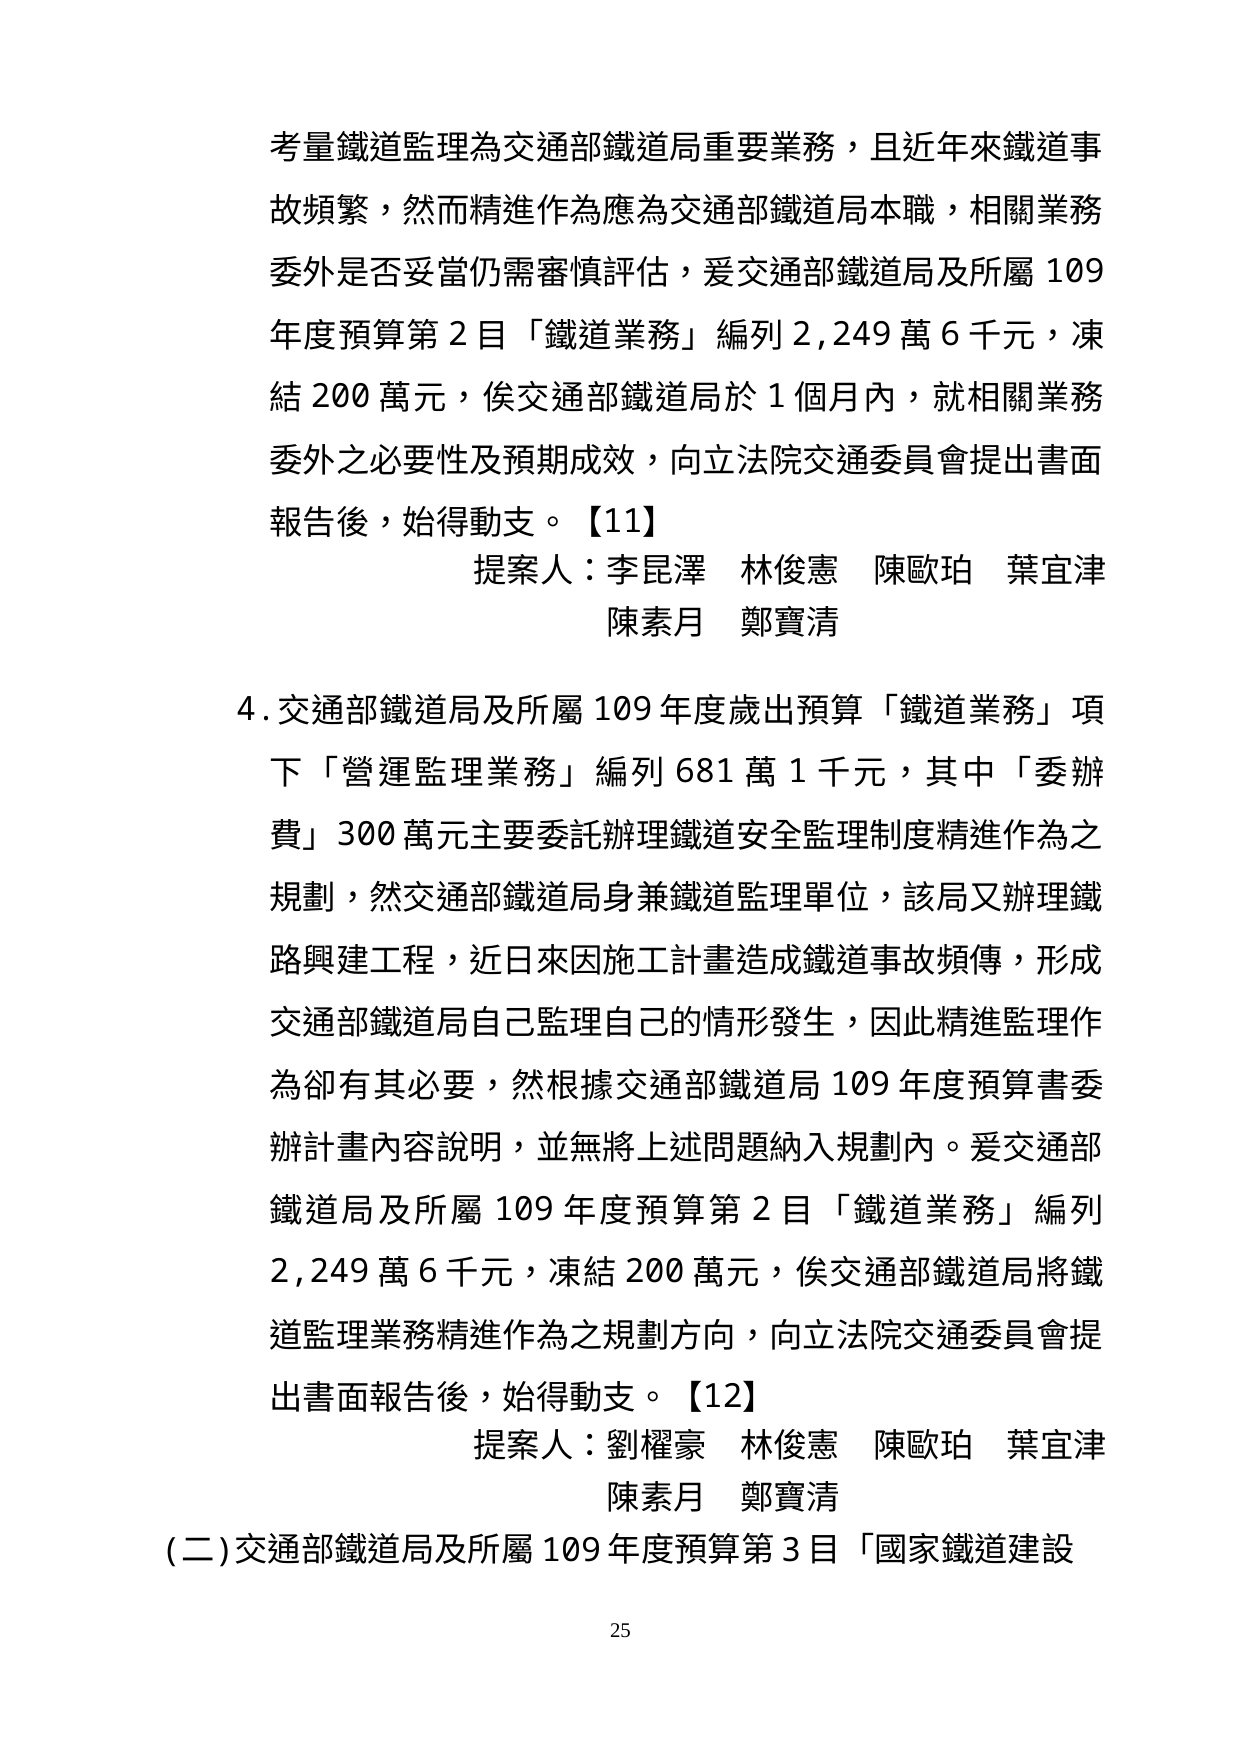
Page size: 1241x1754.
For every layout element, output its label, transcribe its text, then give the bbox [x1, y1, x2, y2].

text 4.交通部鐵道局及所屬109年度歲出預算「鐵道業務」項下「營運監理業務」編列681萬1千元，其中「委辦費」300萬元主要委託辦理鐵道安全監理制度精進作為之規劃，然交通部鐵道局身兼鐵道監理單位，該局又辦理鐵路興建工程，近日來因施工計畫造成鐵道事故頻傳，形成交通部鐵道局自己監理自己的情形發生，因此精進監理作為卻有其必要，然根據交通部鐵道局109年度預算書委辦計畫內容說明，並無將上述問題納入規劃內。爰交通部鐵道局及所屬109年度預算第2目「鐵道業務」編列2,249萬6千元，凍結200萬元，俟交通部鐵道局將鐵道監理業務精進作為之規劃方向，向立法院交通委員會提出書面報告後，始得動支。【12】 [236, 666, 1104, 1416]
text 3.交通部鐵道局及所屬109年度「鐵道業務－營運監理業務－委辦費」編列300萬元，其用途為委託辦理鐵道安全監理制度精進作為之規劃，該項預算為109年度新增，考量鐵道監理為交通部鐵道局重要業務，且近年來鐵道事故頻繁，然而精進作為應為交通部鐵道局本職，相關業務委外是否妥當仍需審慎評估，爰交通部鐵道局及所屬109年度預算第2目「鐵道業務」編列2,249萬6千元，凍結200萬元，俟交通部鐵道局於1個月內，就相關業務委外之必要性及預期成效，向立法院交通委員會提出書面報告後，始得動支。【11】 [236, 103, 1104, 541]
text (二)交通部鐵道局及所屬109年度預算第3目「國家鐵道建設 [161, 1520, 1104, 1572]
text 提案人：劉櫂豪 林俊憲 陳歐珀 葉宜津 陳素月 鄭寶清 [473, 1416, 1117, 1520]
text 提案人：李昆澤 林俊憲 陳歐珀 葉宜津 陳素月 鄭寶清 [473, 541, 1117, 645]
